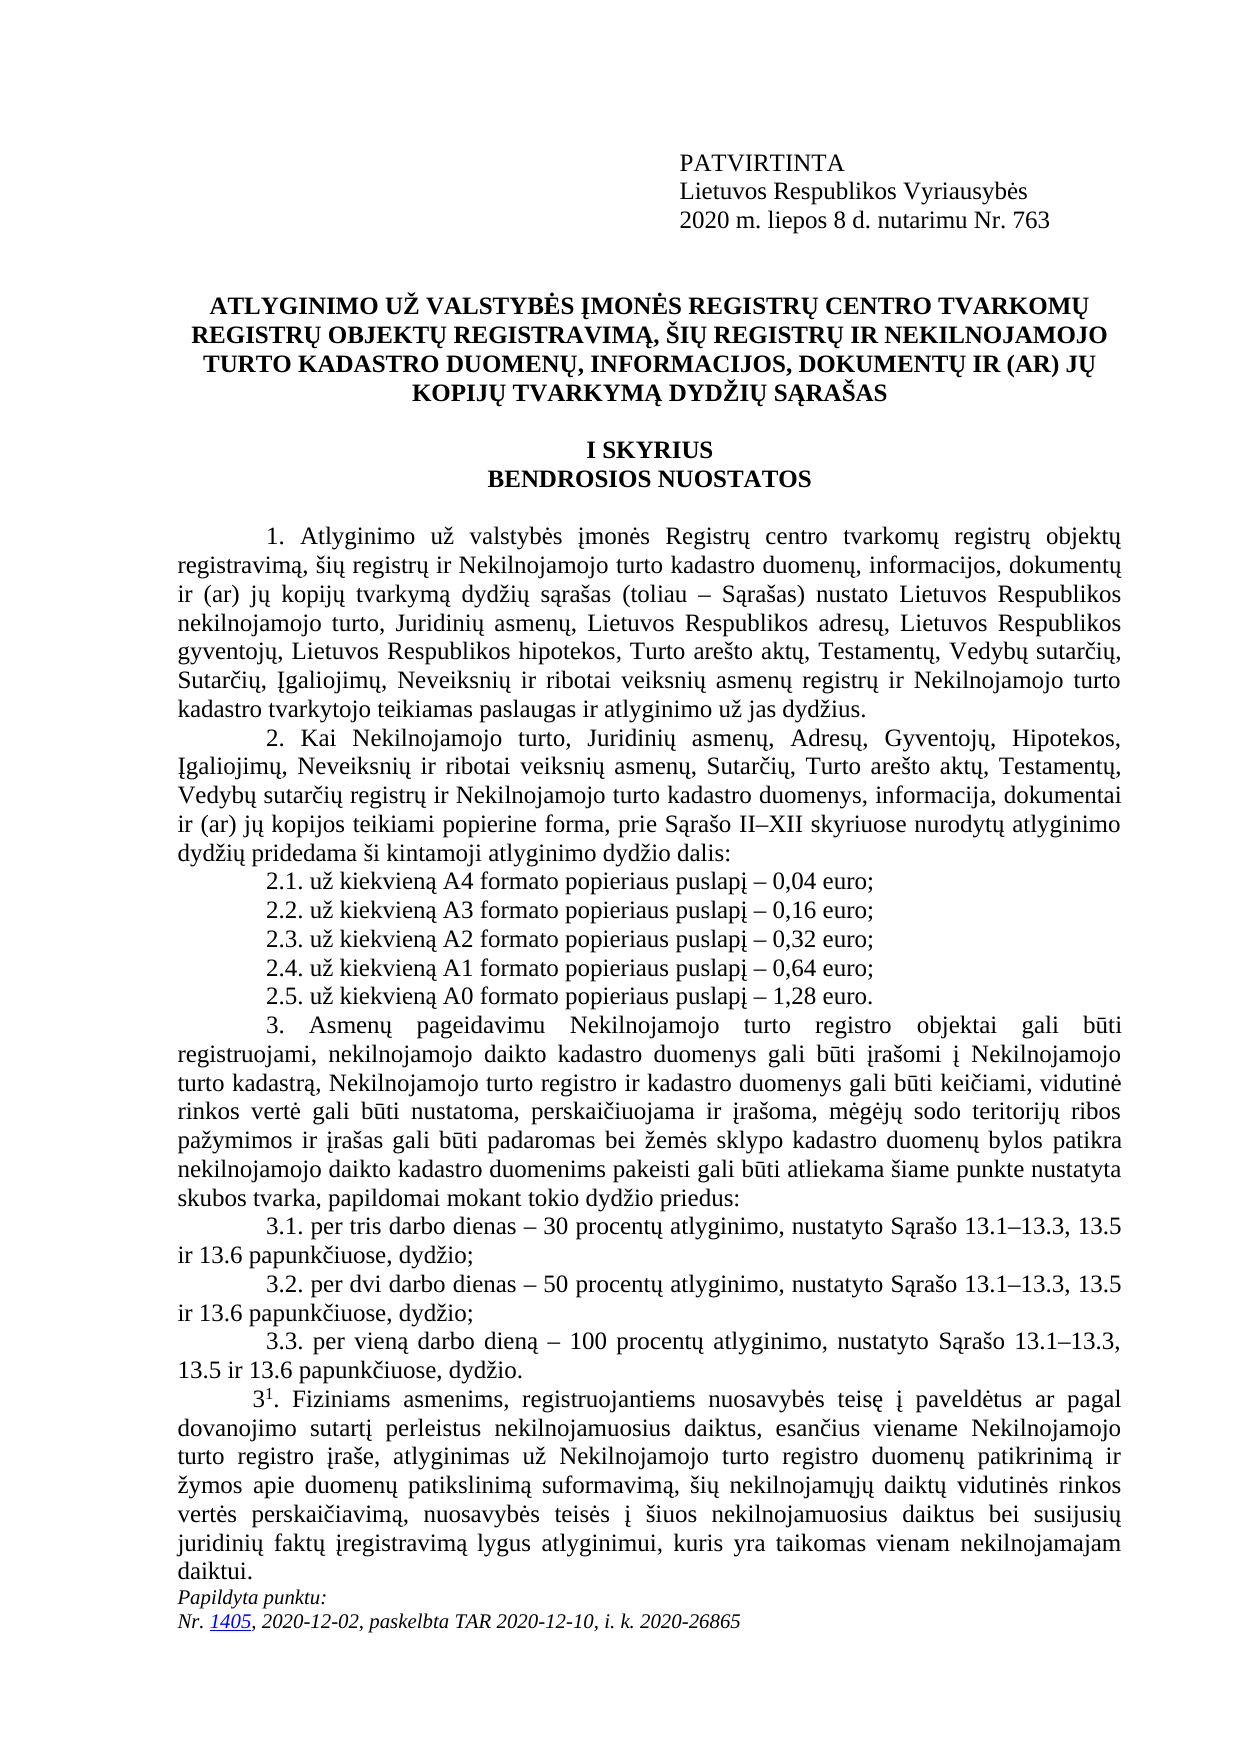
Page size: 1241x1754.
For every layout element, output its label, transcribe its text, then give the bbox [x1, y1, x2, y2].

text Papildyta punktu: [177, 1585, 1122, 1609]
text 3.1. per tris darbo dienas – 30 procentų atlyginimo, nustatyto Sąrašo 13.1–13.3, 13.5 ir 13.6 papunkčiuose, dydžio; [177, 1211, 1122, 1269]
text 3.2. per dvi darbo dienas – 50 procentų atlyginimo, nustatyto Sąrašo 13.1–13.3, 13.5 ir 13.6 papunkčiuose, dydžio; [177, 1269, 1122, 1326]
text BENDROSIOS NUOSTATOS [177, 464, 1122, 493]
text PATVIRTINTA Lietuvos Respublikos Vyriausybės 2020 m. liepos 8 d. nutarimu Nr. 763 [679, 148, 1122, 234]
text 2.2. už kiekvieną A3 formato popieriaus puslapį – 0,16 euro; [177, 895, 1122, 924]
text 2. Kai Nekilnojamojo turto, Juridinių asmenų, Adresų, Gyventojų, Hipotekos, Įgaliojimų, Neveiksnių ir ribotai veiksnių asmenų, Sutarčių, Turto arešto aktų, Testamentų, Vedybų sutarčių registrų ir Nekilnojamojo turto kadastro duomenys, informacija, dokumentai ir (ar) jų kopijos teikiami popierine forma, prie Sąrašo II–XII skyriuose nurodytų atlyginimo dydžių pridedama ši kintamoji atlyginimo dydžio dalis: [177, 723, 1122, 866]
text 2.4. už kiekvieną A1 formato popieriaus puslapį – 0,64 euro; [177, 953, 1122, 981]
text ATLYGINIMO UŽ VALSTYBĖS ĮMONĖS REGISTRŲ CENTRO TVARKOMŲ REGISTRŲ OBJEKTŲ REGISTRAVIMĄ, ŠIŲ REGISTRŲ IR NEKILNOJAMOJO TURTO KADASTRO DUOMENŲ, INFORMACIJOS, DOKUMENTŲ IR (AR) JŲ KOPIJŲ TVARKYMĄ DYDŽIŲ SĄRAŠAS [177, 291, 1122, 406]
text Nr. 1405, 2020-12-02, paskelbta TAR 2020-12-10, i. k. 2020-26865 [177, 1609, 1122, 1633]
text 31. Fiziniams asmenims, registruojantiems nuosavybės teisę į paveldėtus ar pagal dovanojimo sutartį perleistus nekilnojamuosius daiktus, esančius viename Nekilnojamojo turto registro įraše, atlyginimas už Nekilnojamojo turto registro duomenų patikrinimą ir žymos apie duomenų patikslinimą suformavimą, šių nekilnojamųjų daiktų vidutinės rinkos vertės perskaičiavimą, nuosavybės teisės į šiuos nekilnojamuosius daiktus bei susijusių juridinių faktų įregistravimą lygus atlyginimui, kuris yra taikomas vienam nekilnojamajam daiktui. [177, 1384, 1122, 1585]
text 3.3. per vieną darbo dieną – 100 procentų atlyginimo, nustatyto Sąrašo 13.1–13.3, 13.5 ir 13.6 papunkčiuose, dydžio. [177, 1326, 1122, 1384]
text 1. Atlyginimo už valstybės įmonės Registrų centro tvarkomų registrų objektų registravimą, šių registrų ir Nekilnojamojo turto kadastro duomenų, informacijos, dokumentų ir (ar) jų kopijų tvarkymą dydžių sąrašas (toliau – Sąrašas) nustato Lietuvos Respublikos nekilnojamojo turto, Juridinių asmenų, Lietuvos Respublikos adresų, Lietuvos Respublikos gyventojų, Lietuvos Respublikos hipotekos, Turto arešto aktų, Testamentų, Vedybų sutarčių, Sutarčių, Įgaliojimų, Neveiksnių ir ribotai veiksnių asmenų registrų ir Nekilnojamojo turto kadastro tvarkytojo teikiamas paslaugas ir atlyginimo už jas dydžius. [177, 521, 1122, 723]
text 2.5. už kiekvieną A0 formato popieriaus puslapį – 1,28 euro. [177, 981, 1122, 1010]
text 2.1. už kiekvieną A4 formato popieriaus puslapį – 0,04 euro; [177, 866, 1122, 895]
text 3. Asmenų pageidavimu Nekilnojamojo turto registro objektai gali būti registruojami, nekilnojamojo daikto kadastro duomenys gali būti įrašomi į Nekilnojamojo turto kadastrą, Nekilnojamojo turto registro ir kadastro duomenys gali būti keičiami, vidutinė rinkos vertė gali būti nustatoma, perskaičiuojama ir įrašoma, mėgėjų sodo teritorijų ribos pažymimos ir įrašas gali būti padaromas bei žemės sklypo kadastro duomenų bylos patikra nekilnojamojo daikto kadastro duomenims pakeisti gali būti atliekama šiame punkte nustatyta skubos tvarka, papildomai mokant tokio dydžio priedus: [177, 1010, 1122, 1211]
text 2.3. už kiekvieną A2 formato popieriaus puslapį – 0,32 euro; [177, 924, 1122, 953]
text I SKYRIUS [177, 435, 1122, 464]
